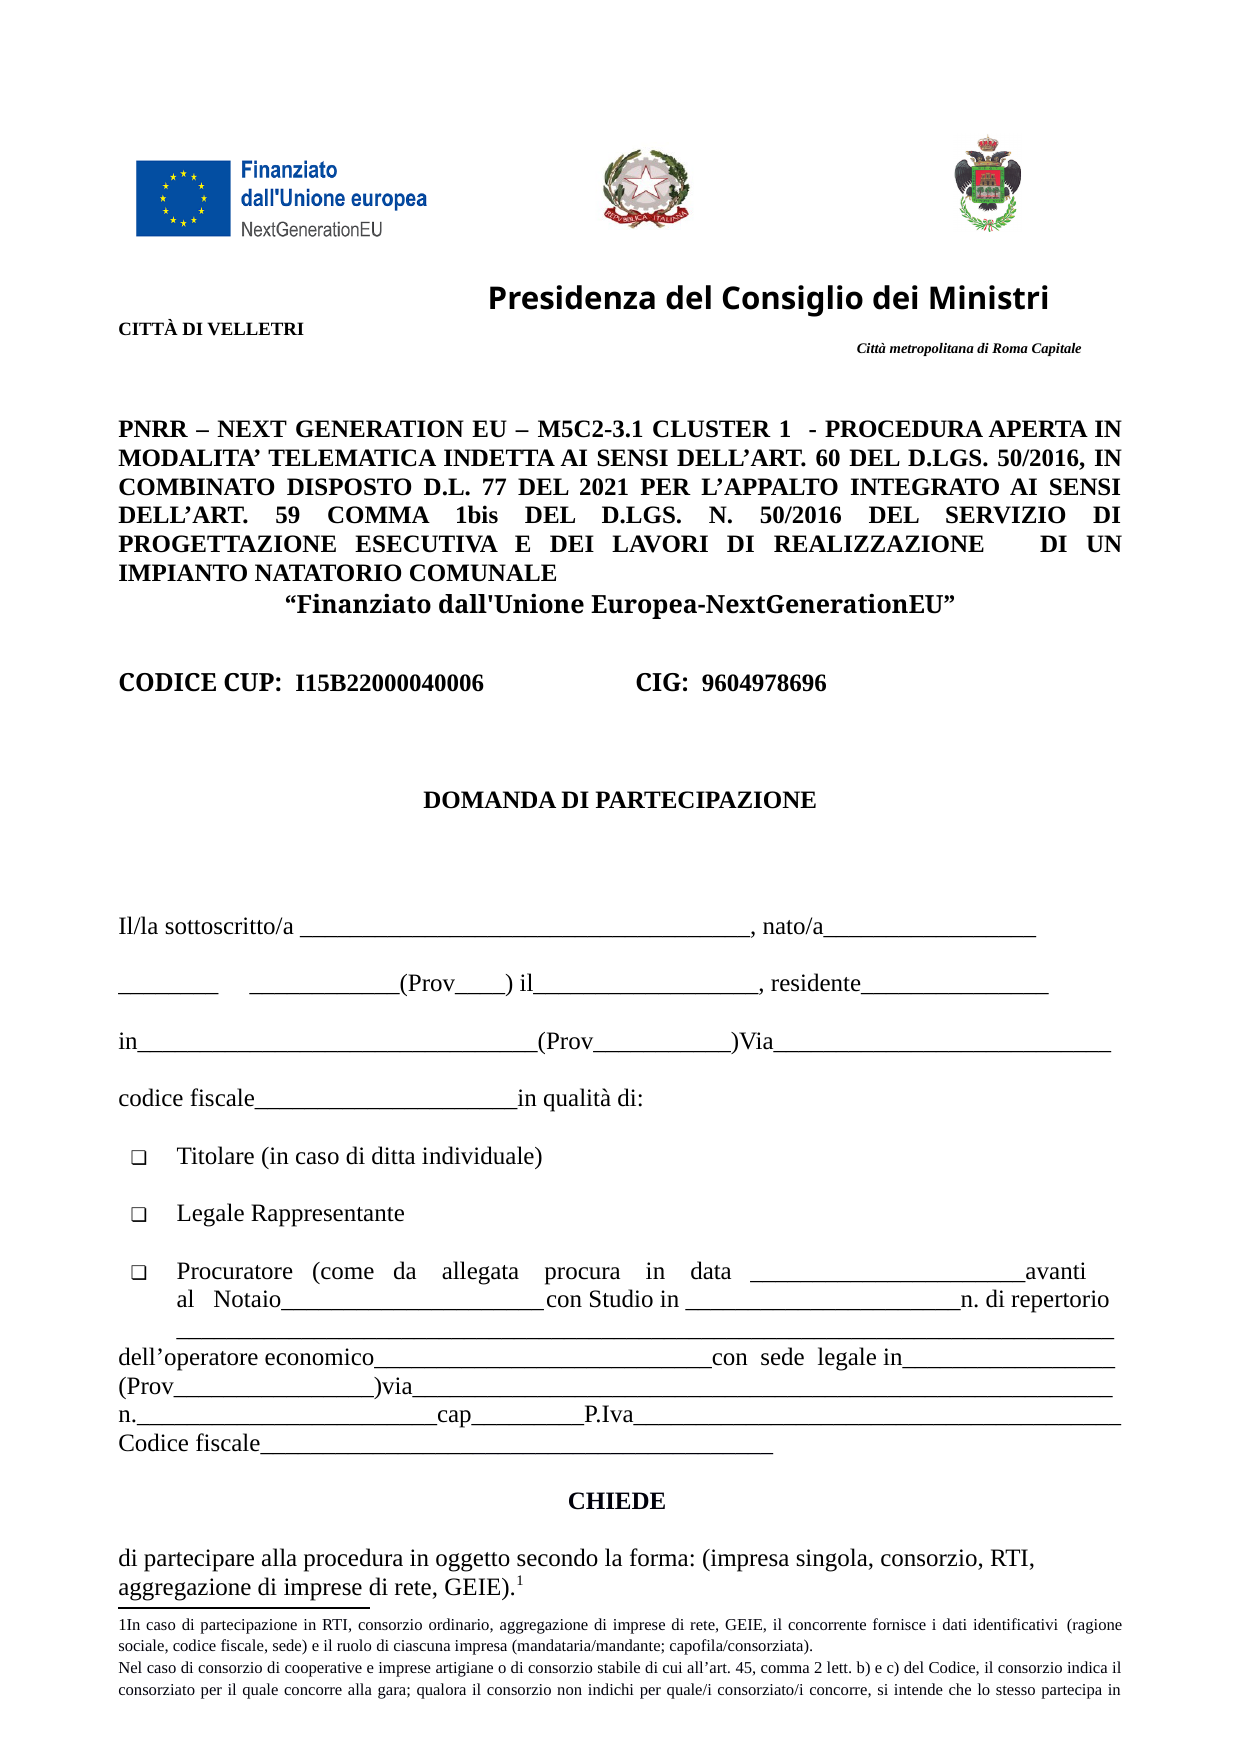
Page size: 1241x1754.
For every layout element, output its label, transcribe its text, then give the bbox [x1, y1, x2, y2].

text In caso di partecipazione in RTI, consorzio ordinario, aggregazione di imprese di rete, GEIE, il concorrente fornisce i dati identificativi (ragione sociale, codice fiscale, sede) e il ruolo di ciascuna impresa (mandataria/mandante; capofila/consorziata). [118, 1614, 1122, 1655]
text “Finanziato dall'Unione Europea-NextGenerationEU” [118, 587, 1122, 621]
text di partecipare alla procedura in oggetto secondo la forma: (impresa singola, consorzio, RTI, aggregazione di imprese di rete, GEIE). [118, 1543, 1122, 1601]
text DOMANDA DI PARTECIPAZIONE [118, 785, 1122, 814]
text Nel caso di consorzio di cooperative e imprese artigiane o di consorzio stabile di cui all’art. 45, comma 2 lett. b) e c) del Codice, il consorzio indica il consorziato per il quale concorre alla gara; qualora il consorzio non indichi per quale/i consorziato/i concorre, si intende che lo stesso partecipa in [118, 1658, 1122, 1699]
text CHIEDE [118, 1486, 1122, 1514]
list Legale Rappresentante [130, 1198, 1122, 1227]
list Procuratore (come da allegata procura in data ______________________avanti al Notaio_____________________ con Studio in ______________________n. di repertorio ___________________________________________________________________________ [130, 1256, 1122, 1342]
text dell’operatore economico___________________________con sede legale in_________________ (Prov________________)via________________________________________________________ n.________________________cap_________P.Iva_______________________________________ [118, 1342, 1122, 1428]
text Il/la sottoscritto/a ____________________________________, nato/a_________________ ________ ____________(Prov____) il__________________, residente_______________ in________________________________(Prov___________)Via___________________________codice fiscale_____________________in qualità di: [118, 911, 1122, 1112]
text Codice fiscale_________________________________________ [118, 1428, 1122, 1457]
list Titolare (in caso di ditta individuale) [130, 1141, 1122, 1169]
text Presidenza del Consiglio dei Ministri CITTÀ DI VELLETRI [118, 276, 1122, 340]
picture [129, 148, 452, 246]
text PNRR – NEXT GENERATION EU – M5C2-3.1 CLUSTER 1 - PROCEDURA APERTA IN MODALITA’ TELEMATICA INDETTA AI SENSI DELL’ART. 60 DEL D.LGS. 50/2016, IN COMBINATO DISPOSTO D.L. 77 DEL 2021 PER L’APPALTO INTEGRATO AI SENSI DELL’ART. 59 COMMA 1bis DEL D.LGS. N. 50/2016 DEL SERVIZIO DI PROGETTAZIONE ESECUTIVA E DEI LAVORI DI REALIZZAZIONE DI UN IMPIANTO NATATORIO COMUNALE [118, 414, 1122, 587]
text Città metropolitana di Roma Capitale [118, 340, 1122, 357]
text CODICE CUP: I15B22000040006 CIG: 9604978696 [118, 665, 1122, 699]
picture [953, 133, 1022, 232]
